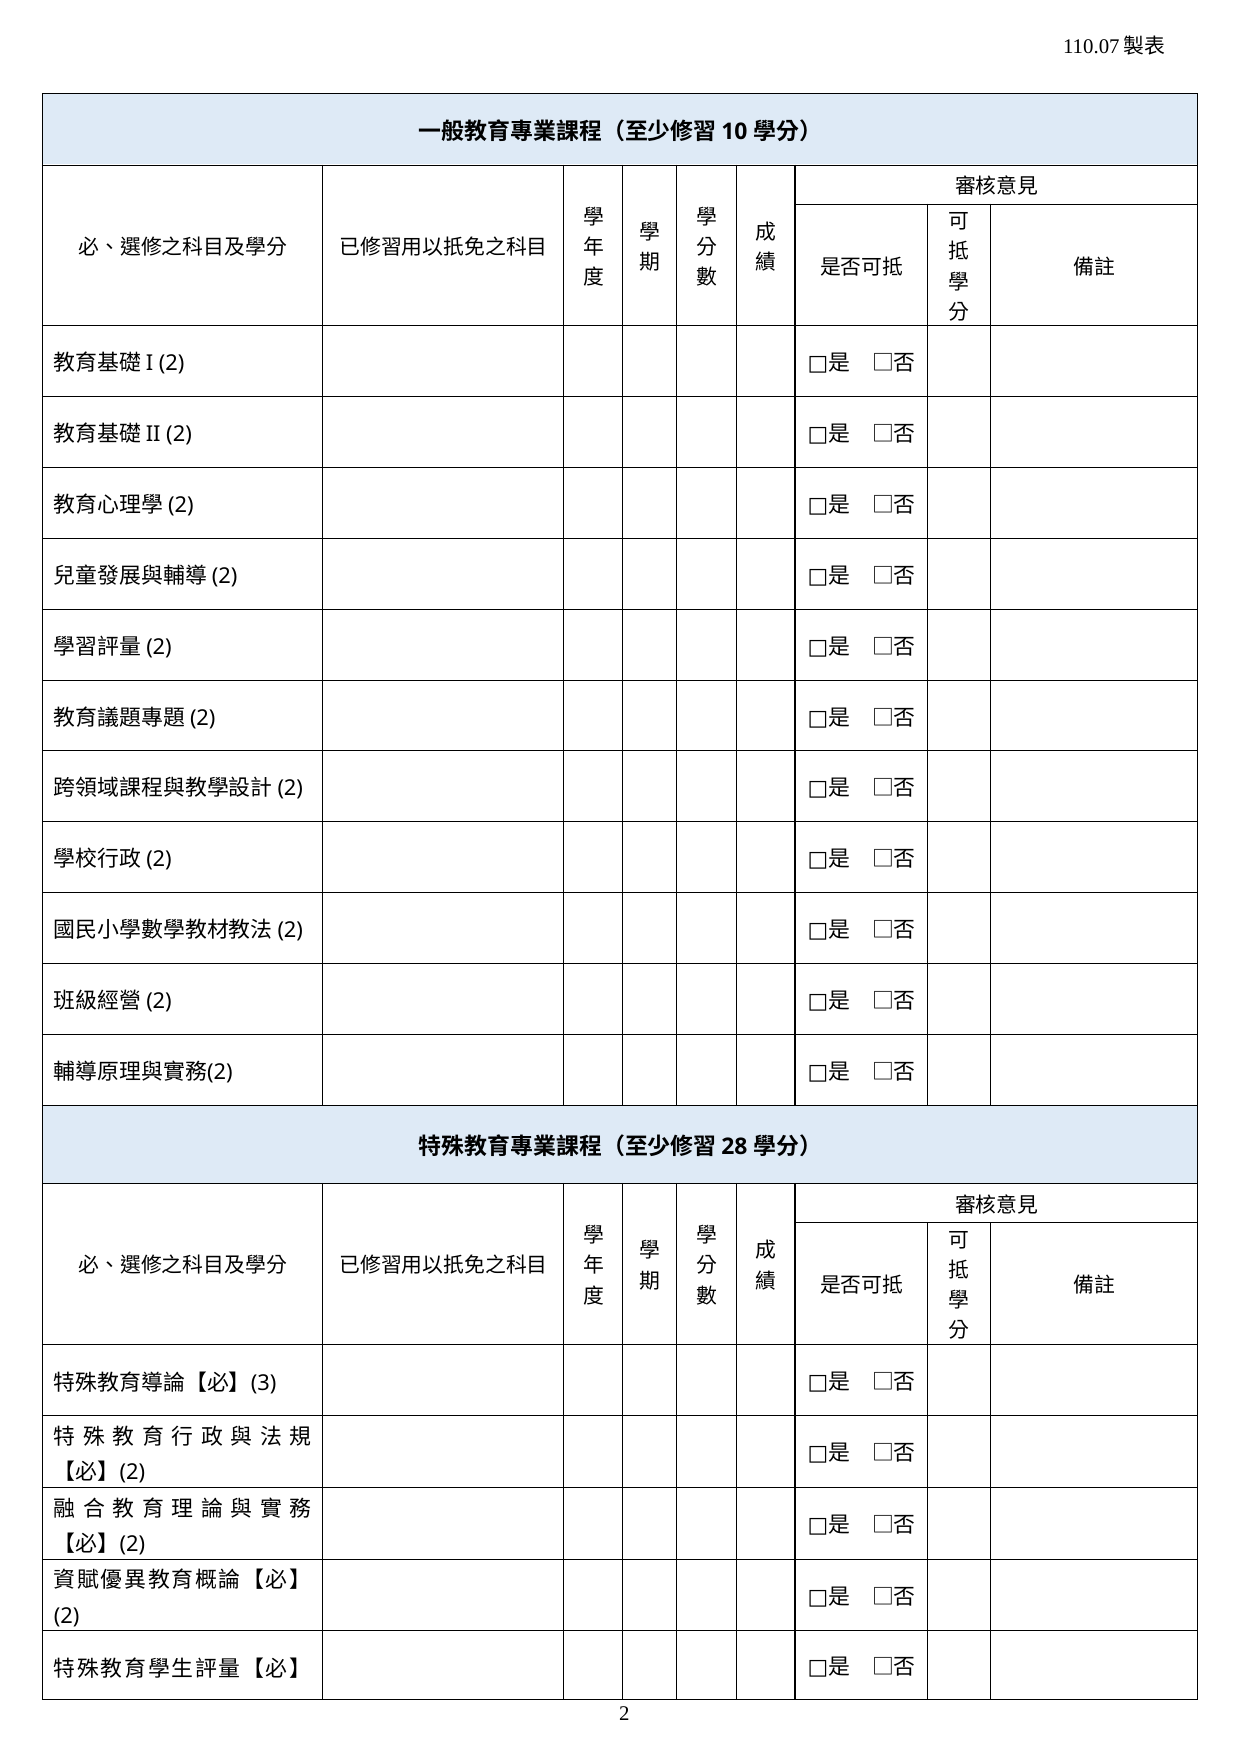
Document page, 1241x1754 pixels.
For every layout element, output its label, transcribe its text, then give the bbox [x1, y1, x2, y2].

table_cell [737, 468, 794, 538]
table_cell [737, 893, 794, 963]
table_cell [323, 1416, 563, 1487]
table_cell [623, 468, 676, 538]
table_cell [928, 468, 990, 538]
table_cell [564, 1631, 622, 1699]
table_cell [677, 1488, 736, 1558]
table_cell 融合教育理論與實務【必】(2) [43, 1488, 322, 1558]
table_cell [991, 468, 1197, 538]
table_cell □是 □否 [796, 893, 927, 963]
table_cell [323, 1035, 563, 1104]
table_cell 必、選修之科目及學分 [43, 1184, 322, 1344]
table_cell [991, 1345, 1197, 1415]
table_cell 已修習用以扺免之科目 [323, 1184, 563, 1344]
table_cell 特殊教育學生評量【必】 [43, 1631, 322, 1699]
table_cell [677, 1416, 736, 1487]
table_cell [737, 1560, 794, 1630]
table_cell [323, 539, 563, 609]
table_cell [564, 964, 622, 1034]
table_cell [991, 893, 1197, 963]
table_cell [323, 1488, 563, 1558]
table_cell □是 □否 [796, 539, 927, 609]
table_cell [928, 1631, 990, 1699]
table_cell [323, 681, 563, 750]
table_cell [737, 964, 794, 1034]
table_header 一般教育專業課程（至少修習10 學分） [43, 94, 1197, 164]
table_cell 審核意見 [796, 1184, 1197, 1222]
table_cell [323, 468, 563, 538]
table_cell 教育基礎II (2) [43, 397, 322, 467]
table_cell [991, 326, 1197, 396]
table_cell [623, 539, 676, 609]
table_cell □是 □否 [796, 1560, 927, 1630]
table_cell □是 □否 [796, 326, 927, 396]
table_cell [677, 1631, 736, 1699]
table_cell 教育基礎I (2) [43, 326, 322, 396]
table_cell [737, 610, 794, 679]
table_cell [677, 1345, 736, 1415]
table_cell [928, 610, 990, 679]
table_cell [991, 1560, 1197, 1630]
table_cell 特殊教育專業課程（至少修習28 學分） [43, 1106, 1197, 1183]
table_cell 備註 [991, 1223, 1197, 1344]
table_cell 學年度 [564, 166, 622, 325]
table_cell 學習評量 (2) [43, 610, 322, 679]
table_cell [564, 822, 622, 892]
table_cell 備註 [991, 205, 1197, 325]
table_cell [737, 539, 794, 609]
table_cell □是 □否 [796, 964, 927, 1034]
table_cell [737, 1488, 794, 1558]
table_cell [677, 397, 736, 467]
table_cell [623, 1488, 676, 1558]
table_cell 特殊教育行政與法規【必】(2) [43, 1416, 322, 1487]
table_cell □是 □否 [796, 468, 927, 538]
table_cell [564, 610, 622, 679]
table_cell [623, 1560, 676, 1630]
table_cell [564, 1416, 622, 1487]
table_cell [623, 610, 676, 679]
table_cell 學年度 [564, 1184, 622, 1344]
table_cell [323, 397, 563, 467]
table_cell [677, 468, 736, 538]
table_cell [928, 326, 990, 396]
table_cell [737, 1035, 794, 1104]
table_cell [991, 397, 1197, 467]
table_cell [928, 1345, 990, 1415]
table_cell 跨領域課程與教學設計 (2) [43, 751, 322, 821]
table_cell [677, 822, 736, 892]
table_cell □是 □否 [796, 397, 927, 467]
table_cell [564, 681, 622, 750]
table_cell [991, 822, 1197, 892]
table_cell 成績 [737, 166, 794, 325]
table_cell □是 □否 [796, 610, 927, 679]
table_cell [564, 468, 622, 538]
table_cell 必、選修之科目及學分 [43, 166, 322, 325]
table_cell 已修習用以扺免之科目 [323, 166, 563, 325]
table_cell 兒童發展與輔導 (2) [43, 539, 322, 609]
table_cell 學校行政 (2) [43, 822, 322, 892]
table_cell [928, 397, 990, 467]
table_cell [677, 681, 736, 750]
table_cell [677, 751, 736, 821]
table_cell [928, 681, 990, 750]
table_cell 國民小學數學教材教法 (2) [43, 893, 322, 963]
table_cell [677, 610, 736, 679]
table_cell [623, 681, 676, 750]
table_cell [991, 681, 1197, 750]
table_cell 班級經營 (2) [43, 964, 322, 1034]
table_cell □是 □否 [796, 822, 927, 892]
table_cell □是 □否 [796, 751, 927, 821]
table_cell □是 □否 [796, 1035, 927, 1104]
table_cell [623, 1416, 676, 1487]
table_cell [564, 893, 622, 963]
table_cell [564, 539, 622, 609]
table_cell [323, 964, 563, 1034]
table_cell [323, 1560, 563, 1630]
table_cell [323, 326, 563, 396]
table_cell [991, 1631, 1197, 1699]
table_cell [928, 751, 990, 821]
table_cell 教育議題專題 (2) [43, 681, 322, 750]
table_cell [623, 397, 676, 467]
table_cell [737, 397, 794, 467]
table_cell 特殊教育導論【必】(3) [43, 1345, 322, 1415]
table_cell 學 分 數 [677, 166, 736, 325]
table_cell [737, 1345, 794, 1415]
table_cell □是 □否 [796, 1488, 927, 1558]
table_cell [564, 1345, 622, 1415]
table_cell [677, 964, 736, 1034]
table_cell 學 期 [623, 166, 676, 325]
table_cell [323, 893, 563, 963]
table_cell [623, 822, 676, 892]
table_cell 成績 [737, 1184, 794, 1344]
table_cell [737, 1416, 794, 1487]
table_cell [323, 610, 563, 679]
table_cell [928, 1035, 990, 1104]
table_cell [564, 397, 622, 467]
table_cell [928, 1488, 990, 1558]
table_cell [737, 1631, 794, 1699]
table_cell [991, 964, 1197, 1034]
table_cell 可抵 學分 [928, 1223, 990, 1344]
table_cell [564, 751, 622, 821]
table_cell [991, 1488, 1197, 1558]
table_cell [677, 1560, 736, 1630]
table_cell [928, 539, 990, 609]
table_cell [623, 326, 676, 396]
table_cell □是 □否 [796, 1345, 927, 1415]
table_cell [623, 964, 676, 1034]
table_cell □是 □否 [796, 1416, 927, 1487]
table_cell [564, 1488, 622, 1558]
table_cell [623, 1631, 676, 1699]
table_cell [564, 1035, 622, 1104]
table_cell 教育心理學 (2) [43, 468, 322, 538]
table_cell 學 分 數 [677, 1184, 736, 1344]
table_cell [677, 539, 736, 609]
table_cell 學 期 [623, 1184, 676, 1344]
table_cell [623, 1345, 676, 1415]
table_cell 是否可抵 [796, 205, 927, 325]
table_cell [677, 326, 736, 396]
table_cell □是 □否 [796, 681, 927, 750]
table_cell [928, 893, 990, 963]
table_cell 審核意見 [796, 166, 1197, 203]
table_cell [928, 964, 990, 1034]
table_cell [991, 539, 1197, 609]
table_cell [677, 1035, 736, 1104]
table_cell [623, 1035, 676, 1104]
table_cell [737, 822, 794, 892]
table_cell [737, 326, 794, 396]
table_cell 是否可抵 [796, 1223, 927, 1344]
table_cell [323, 751, 563, 821]
table_cell [991, 751, 1197, 821]
table_cell □是 □否 [796, 1631, 927, 1699]
table_cell [737, 681, 794, 750]
table_cell [677, 893, 736, 963]
table_cell [623, 893, 676, 963]
table_cell 資賦優異教育概論【必】(2) [43, 1560, 322, 1630]
table_cell 輔導原理與實務(2) [43, 1035, 322, 1104]
table_cell [323, 822, 563, 892]
table_cell [991, 1035, 1197, 1104]
table_cell [323, 1631, 563, 1699]
table_cell [991, 610, 1197, 679]
table_cell [564, 326, 622, 396]
table_cell [323, 1345, 563, 1415]
table_cell 可抵 學分 [928, 205, 990, 325]
table_cell [564, 1560, 622, 1630]
table_cell [991, 1416, 1197, 1487]
table_cell [928, 822, 990, 892]
table_cell [623, 751, 676, 821]
table_cell [928, 1416, 990, 1487]
table_cell [928, 1560, 990, 1630]
table_cell [737, 751, 794, 821]
